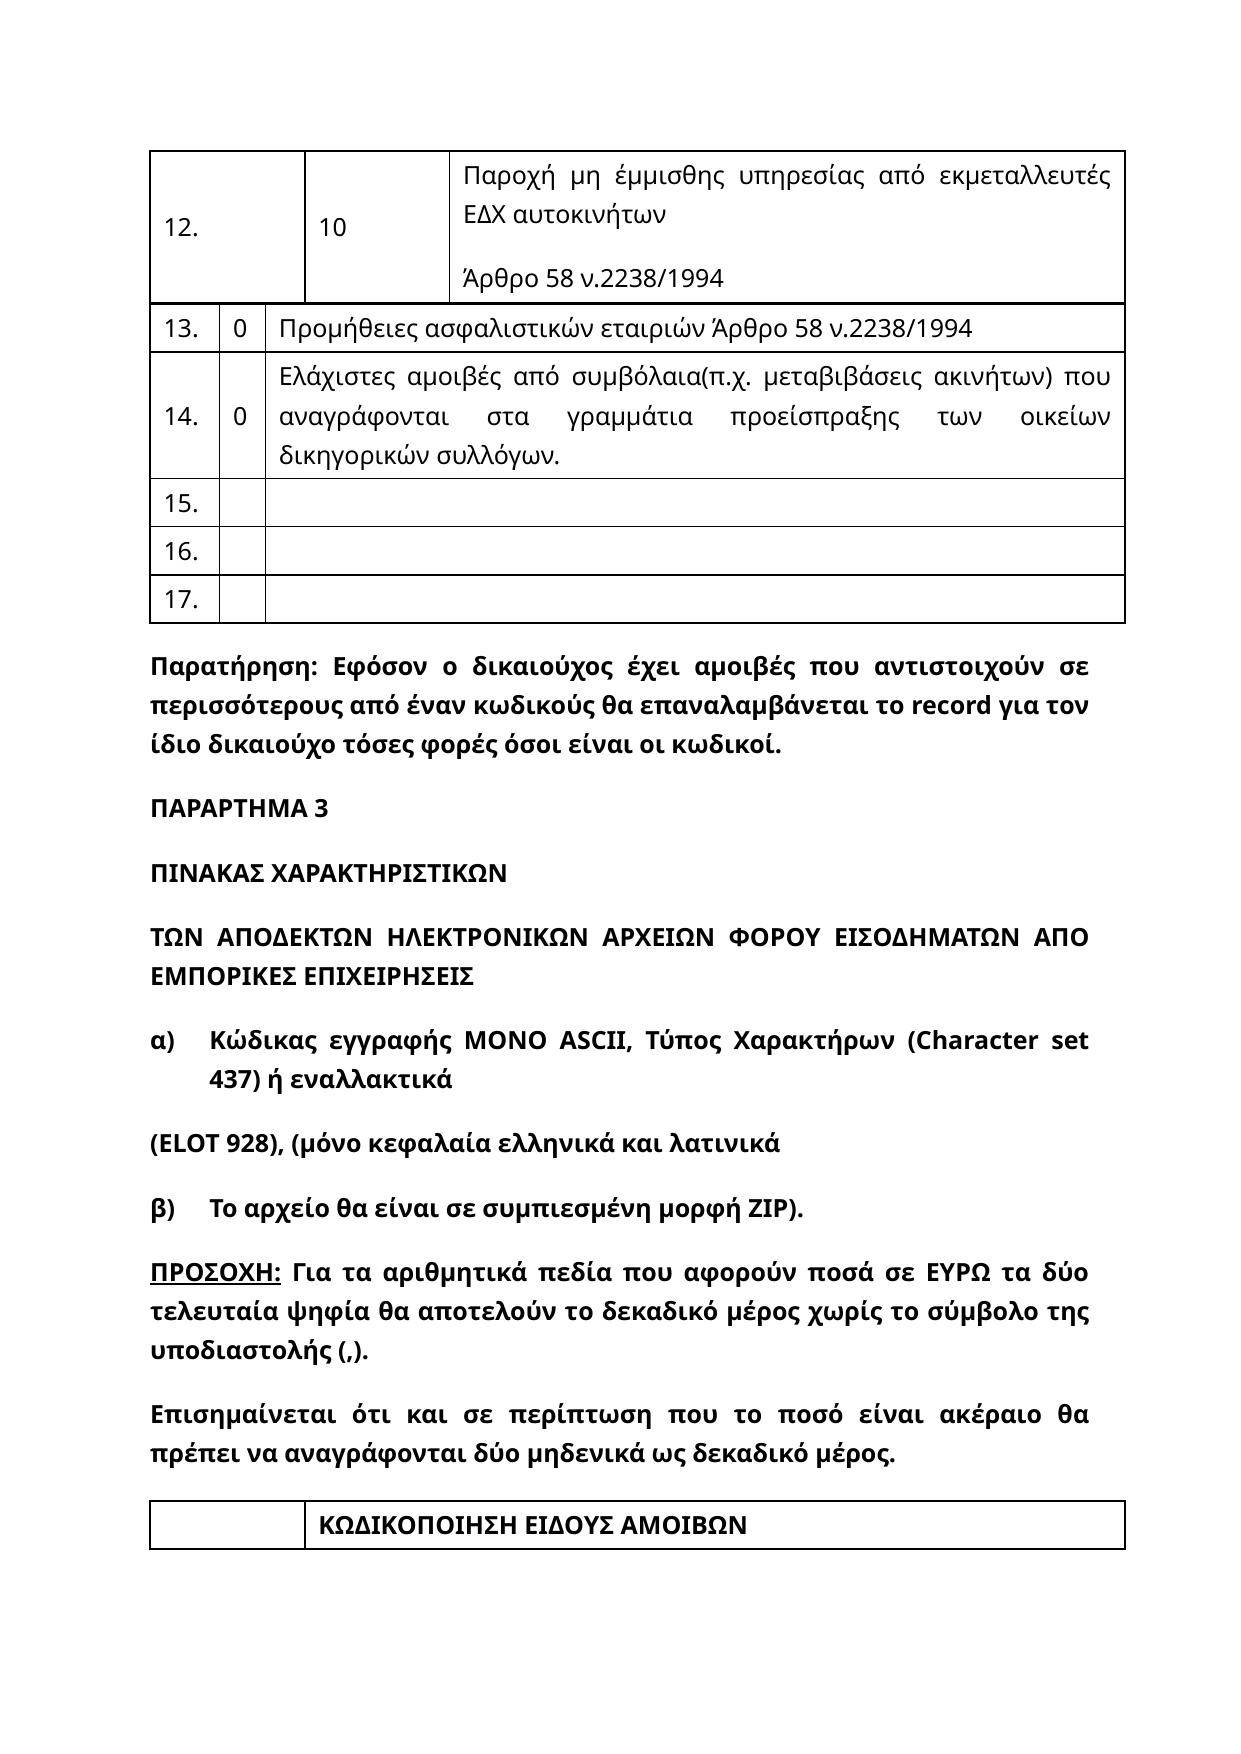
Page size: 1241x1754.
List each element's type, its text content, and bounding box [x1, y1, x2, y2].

table_cell 14. [151, 353, 219, 478]
table_cell 0 [220, 353, 265, 478]
text (ELOT 928), (μόνο κεφαλαία ελληνικά και λατινικά [150, 1126, 1090, 1160]
table_header Προμήθειες ασφαλιστικών εταιριών Άρθρο 58 ν.2238/1994 [266, 305, 1124, 351]
table_header ΚΩΔΙΚΟΠΟΙΗΣΗ ΕΙΔΟΥΣ ΑΜΟΙΒΩΝ [306, 1502, 1124, 1548]
list α) Κώδικας εγγραφής ΜΟΝΟ ASCII, Τύπος Χαρακτήρων (Character set 437) ή εναλλακτικά [150, 1023, 1090, 1096]
text ΤΩΝ ΑΠΟΔΕΚΤΩΝ ΗΛΕΚΤΡΟΝΙΚΩΝ ΑΡΧΕΙΩΝ ΦΟΡΟΥ ΕΙΣΟΔΗΜΑΤΩΝ ΑΠΟ ΕΜΠΟΡΙΚΕΣ ΕΠΙΧΕΙΡΗΣΕΙΣ [150, 919, 1090, 993]
table_cell 12. [151, 152, 304, 301]
table_header [151, 1502, 304, 1548]
table_cell 16. [151, 527, 219, 574]
table_cell [266, 479, 1124, 526]
table_header 0 [220, 305, 265, 351]
text ΠΙΝΑΚΑΣ ΧΑΡΑΚΤΗΡΙΣΤΙΚΩΝ [150, 855, 1090, 889]
list β) Το αρχείο θα είναι σε συμπιεσμένη μορφή ZIP). [150, 1190, 1090, 1224]
table_cell 10 [306, 152, 449, 301]
table_cell [220, 527, 265, 574]
text ΠΑΡΑΡΤΗΜΑ 3 [150, 791, 1090, 825]
table_cell Ελάχιστες αμοιβές από συμβόλαια(π.χ. μεταβιβάσεις ακινήτων) που αναγράφονται στα γραμμάτια προείσπραξης των οικείων δικηγορικών συλλόγων. [266, 353, 1124, 478]
table_cell [266, 527, 1124, 574]
table_cell Παροχή μη έμμισθης υπηρεσίας από εκμεταλλευτές ΕΔΧ αυτοκινήτων Άρθρο 58 ν.2238/1994 [450, 152, 1124, 301]
table_cell 17. [151, 576, 219, 622]
text Παρατήρηση: Εφόσον ο δικαιούχος έχει αμοιβές που αντιστοιχούν σε περισσότερους από έναν κωδικούς θα επαναλαμβάνεται το record για τον ίδιο δικαιούχο τόσες φορές όσοι είναι οι κωδικοί. [150, 648, 1090, 761]
table_cell 15. [151, 479, 219, 526]
table_cell [220, 576, 265, 622]
table_cell [266, 576, 1124, 622]
table_header 13. [151, 305, 219, 351]
text Επισημαίνεται ότι και σε περίπτωση που το ποσό είναι ακέραιο θα πρέπει να αναγράφονται δύο μηδενικά ως δεκαδικό μέρος. [150, 1397, 1090, 1470]
table_cell [220, 479, 265, 526]
text ΠΡΟΣΟΧΗ: Για τα αριθμητικά πεδία που αφορούν ποσά σε ΕΥΡΩ τα δύο τελευταία ψηφία θα αποτελούν το δεκαδικό μέρος χωρίς το σύμβολο της υποδιαστολής (,). [150, 1254, 1090, 1367]
